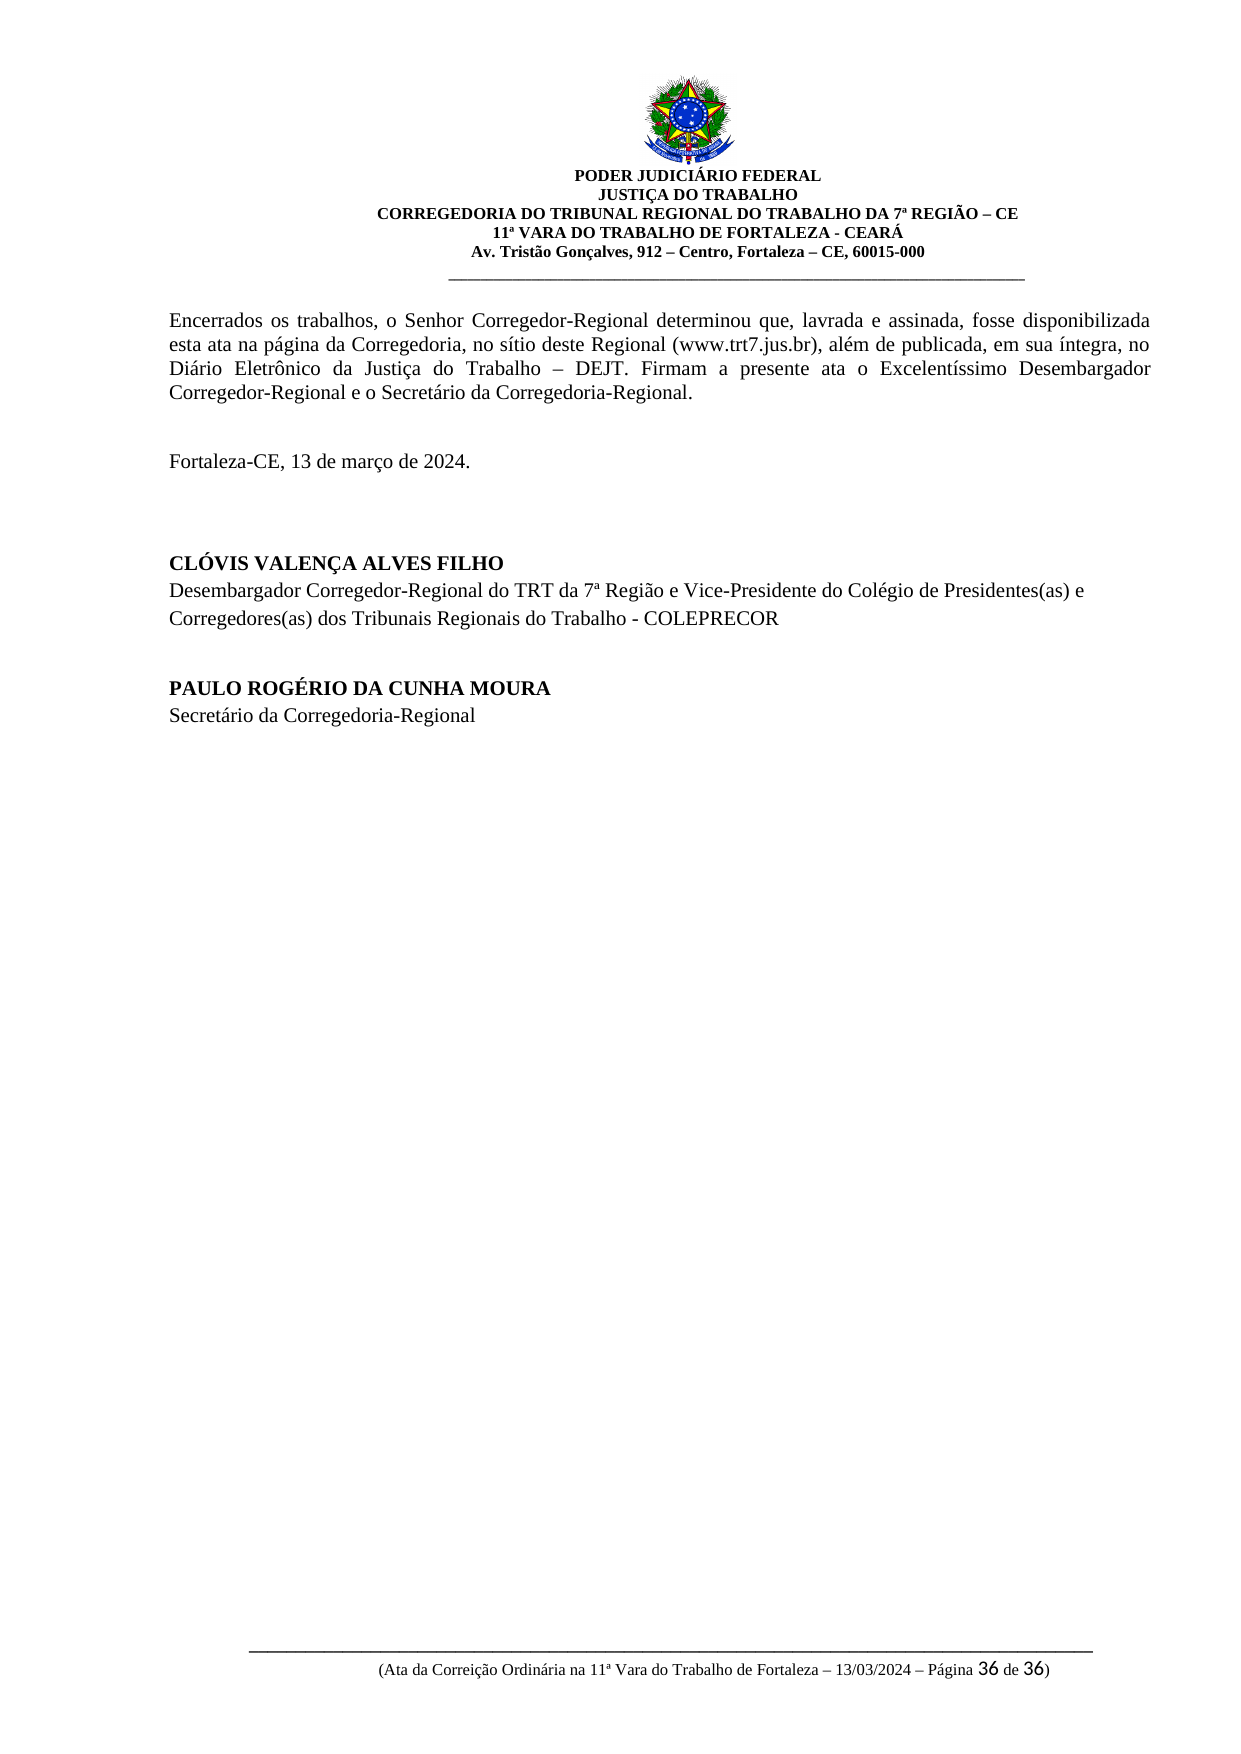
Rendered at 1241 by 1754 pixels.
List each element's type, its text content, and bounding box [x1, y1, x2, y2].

text CLÓVIS VALENÇA ALVES FILHO Desembargador Corregedor-Regional do TRT da 7ª Região e Vice-Presidente do Colégio de Presidentes(as) e Corregedores(as) dos Tribunais Regionais do Trabalho - COLEPRECOR [169, 551, 1152, 630]
text Fortaleza-CE, 13 de março de 2024. [169, 449, 1152, 473]
text PAULO ROGÉRIO DA CUNHA MOURA [169, 648, 1152, 700]
text Encerrados os trabalhos, o Senhor Corregedor-Regional determinou que, lavrada e assinada, fosse disponibilizada esta ata na página da Corregedoria, no sítio deste Regional (www.trt7.jus.br), além de publicada, em sua íntegra, no Diário Eletrônico da Justiça do Trabalho – DEJT. Firmam a presente ata o Excelentíssimo Desembargador Corregedor-Regional e o Secretário da Corregedoria-Regional. [169, 308, 1152, 404]
picture [639, 73, 737, 166]
text Secretário da Corregedoria-Regional [169, 703, 1152, 727]
